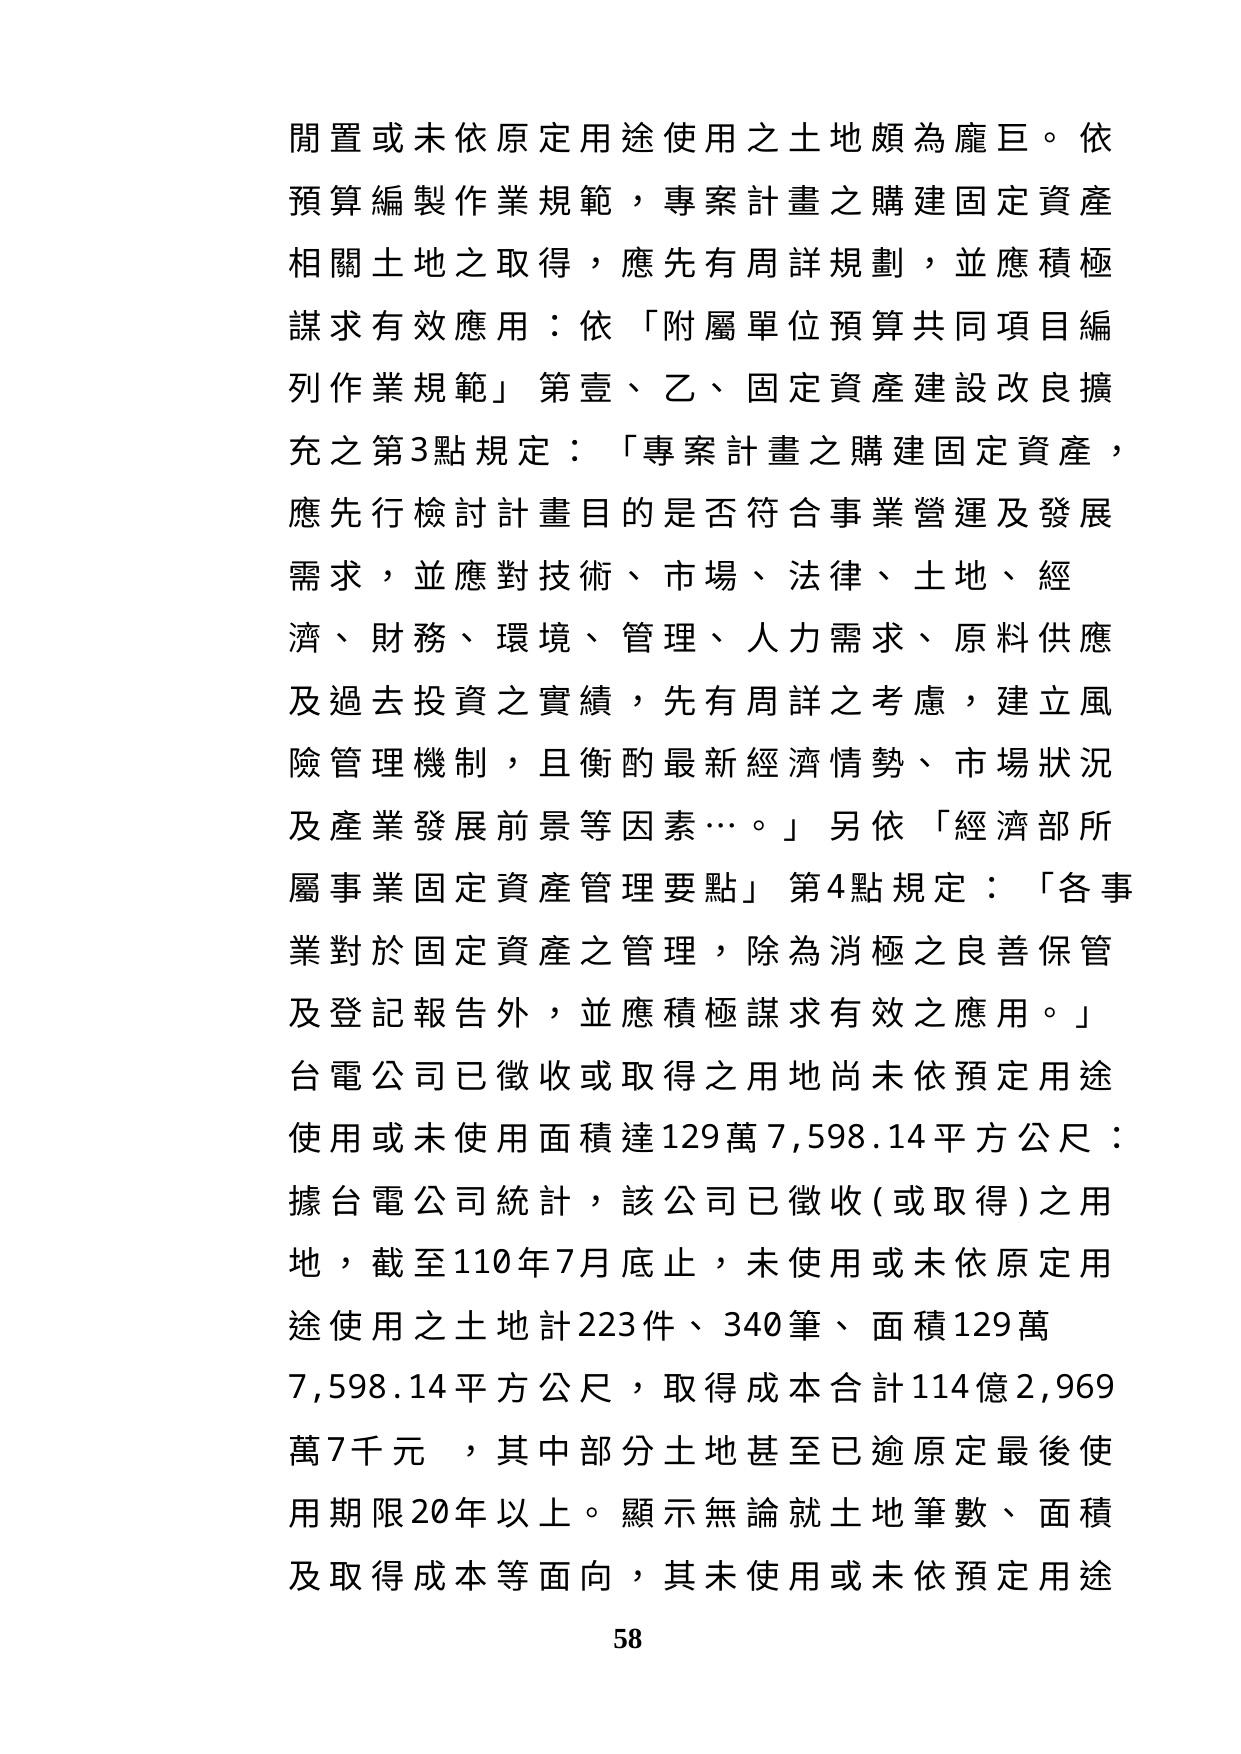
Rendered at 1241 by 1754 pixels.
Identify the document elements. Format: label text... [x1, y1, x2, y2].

text 閒置或未依原定用途使用之土地頗為龐巨。依預算編製作業規範，專案計畫之購建固定資產相關土地之取得，應先有周詳規劃，並應積極謀求有效應用：依「附屬單位預算共同項目編列作業規範」第壹、乙、固定資產建設改良擴充之第3點規定：「專案計畫之購建固定資產，應先行檢討計畫目的是否符合事業營運及發展需求，並應對技術、市場、法律、土地、經濟、財務、環境、管理、人力需求、原料供應及過去投資之實績，先有周詳之考慮，建立風險管理機制，且衡酌最新經濟情勢、市場狀況及產業發展前景等因素…。」另依「經濟部所屬事業固定資產管理要點」第4點規定：「各事業對於固定資產之管理，除為消極之良善保管及登記報告外，並應積極謀求有效之應用。」台電公司已徵收或取得之用地尚未依預定用途使用或未使用面積達129萬7,598.14平方公尺：據台電公司統計，該公司已徵收(或取得)之用地，截至110年7月底止，未使用或未依原定用途使用之土地計223件、340筆、面積129萬7,598.14平方公尺，取得成本合計114億2,969萬7千元 ，其中部分土地甚至已逾原定最後使用期限20年以上。顯示無論就土地筆數、面積及取得成本等面向，其未使用或未依預定用途 [228, 105, 1148, 1605]
